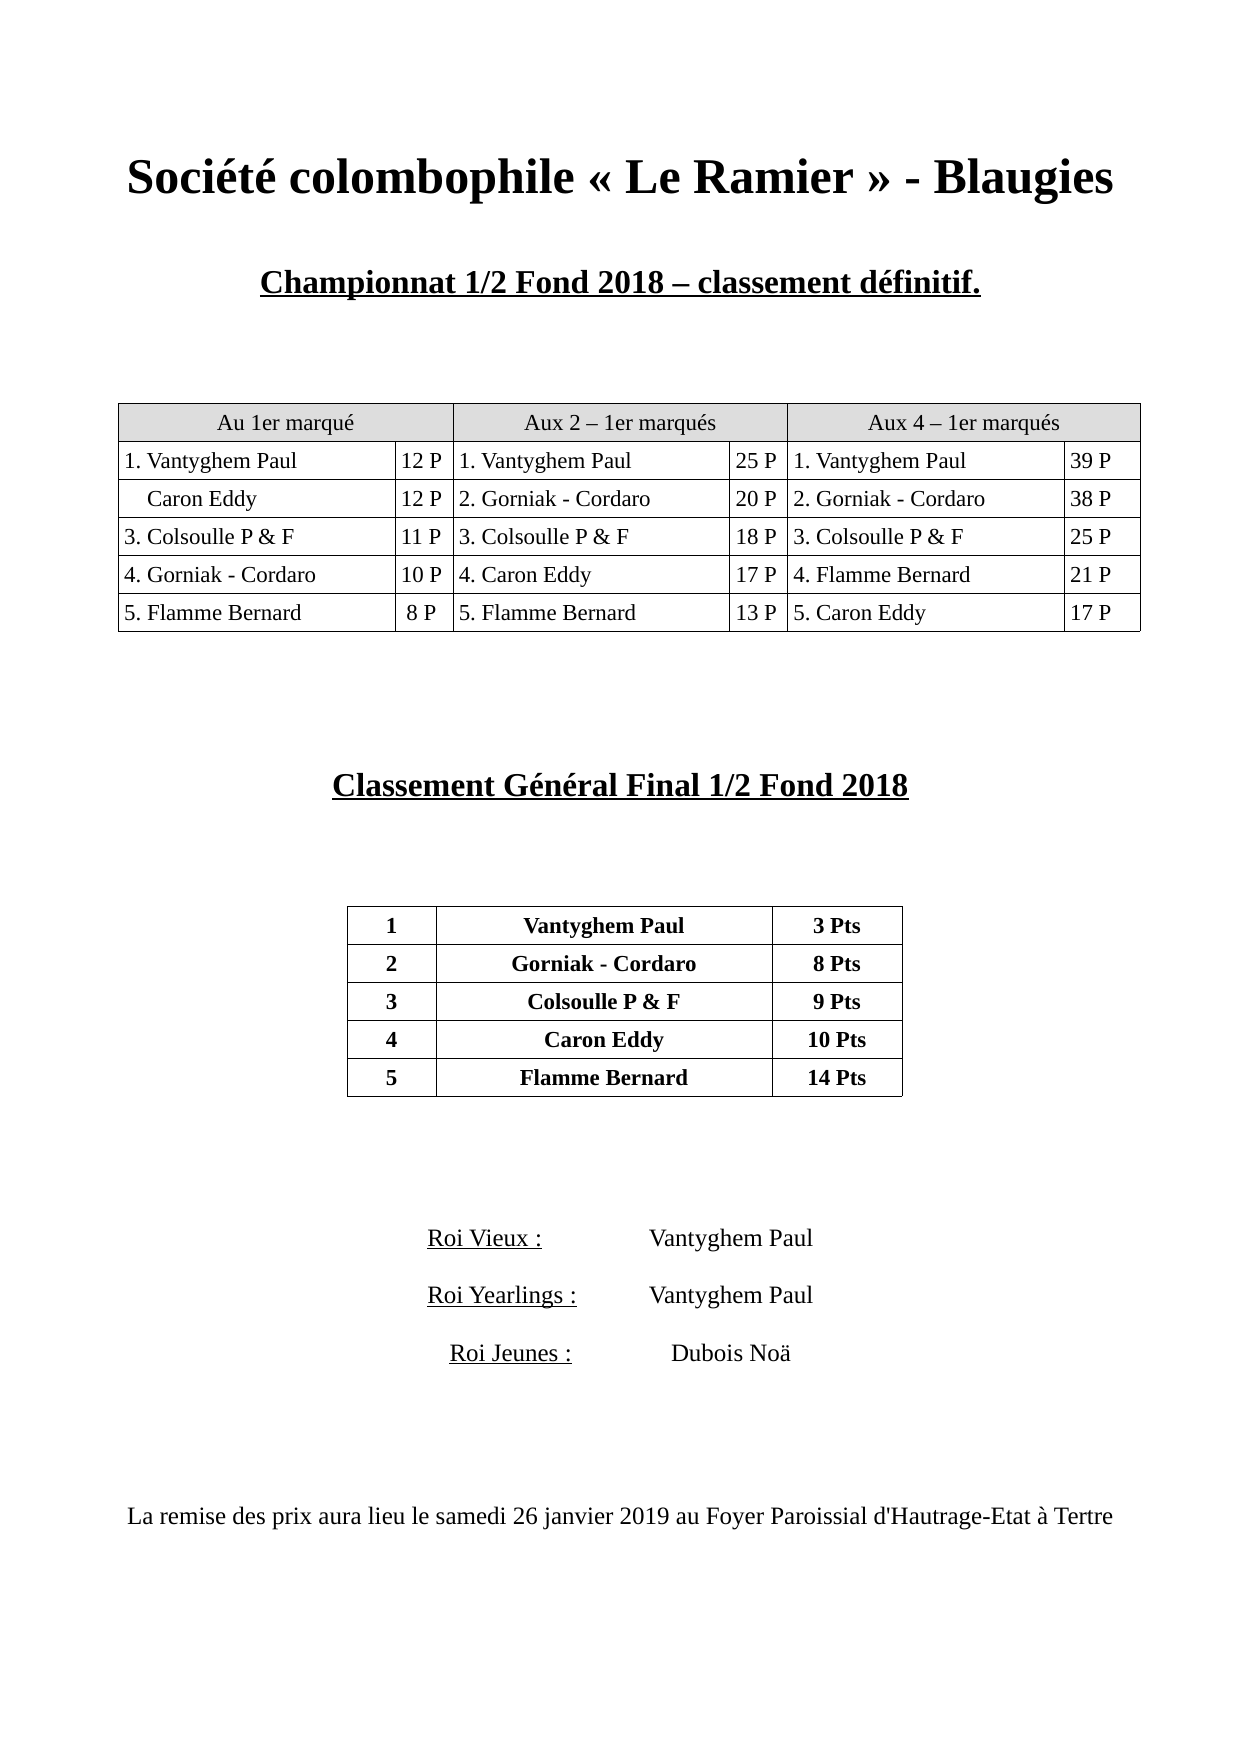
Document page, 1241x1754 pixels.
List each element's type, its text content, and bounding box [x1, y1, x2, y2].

table_header 12 P [396, 442, 453, 479]
table_cell 2. Gorniak - Cordaro [788, 480, 1064, 517]
table_cell 38 P [1065, 480, 1140, 517]
table_cell 17 P [730, 556, 787, 593]
table_cell 14 Pts [773, 1059, 902, 1096]
table_cell 5 [348, 1059, 436, 1096]
text Société colombophile « Le Ramier » - Blaugies [118, 147, 1122, 204]
table_cell 12 P [396, 480, 453, 517]
table_cell Gorniak - Cordaro [437, 945, 772, 982]
table_cell Colsoulle P & F [437, 983, 772, 1020]
table_header 1 [348, 907, 436, 944]
table_cell 13 P [730, 594, 787, 631]
table_cell 5. Caron Eddy [788, 594, 1064, 631]
table_cell 2. Gorniak - Cordaro [454, 480, 729, 517]
table_cell 9 Pts [773, 983, 902, 1020]
table_cell 8 Pts [773, 945, 902, 982]
table_cell 4. Gorniak - Cordaro [119, 556, 395, 593]
table_header 1. Vantyghem Paul [454, 442, 729, 479]
table_header Vantyghem Paul [437, 907, 772, 944]
table_header 1. Vantyghem Paul [119, 442, 395, 479]
table_cell 18 P [730, 518, 787, 555]
text Roi Yearlings : Vantyghem Paul [118, 1281, 1122, 1309]
table_cell 10 Pts [773, 1021, 902, 1058]
table_cell 17 P [1065, 594, 1140, 631]
table_cell 4. Caron Eddy [454, 556, 729, 593]
text Roi Vieux : Vantyghem Paul [118, 1223, 1122, 1252]
table_cell 11 P [396, 518, 453, 555]
table_header Aux 2 – 1er marqués [454, 404, 787, 441]
table_cell 10 P [396, 556, 453, 593]
table_header 3 Pts [773, 907, 902, 944]
table_header 39 P [1065, 442, 1140, 479]
table_cell Flamme Bernard [437, 1059, 772, 1096]
text Classement Général Final 1/2 Fond 2018 [118, 765, 1122, 803]
table_cell 3. Colsoulle P & F [454, 518, 729, 555]
table_cell 2 [348, 945, 436, 982]
table_header 25 P [730, 442, 787, 479]
table_cell 3. Colsoulle P & F [788, 518, 1064, 555]
table_cell 20 P [730, 480, 787, 517]
table_cell 3 [348, 983, 436, 1020]
table_cell 5. Flamme Bernard [454, 594, 729, 631]
text La remise des prix aura lieu le samedi 26 janvier 2019 au Foyer Paroissial d'Hautrage-Etat à Tertre [118, 1501, 1122, 1530]
table_header 1. Vantyghem Paul [788, 442, 1064, 479]
table_header Aux 4 – 1er marqués [788, 404, 1140, 441]
table_cell 8 P [396, 594, 453, 631]
table_cell Caron Eddy [437, 1021, 772, 1058]
text Championnat 1/2 Fond 2018 – classement définitif. [118, 262, 1122, 300]
table_cell 3. Colsoulle P & F [119, 518, 395, 555]
table_cell 5. Flamme Bernard [119, 594, 395, 631]
table_cell 25 P [1065, 518, 1140, 555]
table_cell 4. Flamme Bernard [788, 556, 1064, 593]
text Roi Jeunes : Dubois Noä [118, 1338, 1122, 1367]
table_cell 4 [348, 1021, 436, 1058]
table_header Au 1er marqué [119, 404, 453, 441]
table_cell 21 P [1065, 556, 1140, 593]
table_cell Caron Eddy [119, 480, 395, 517]
